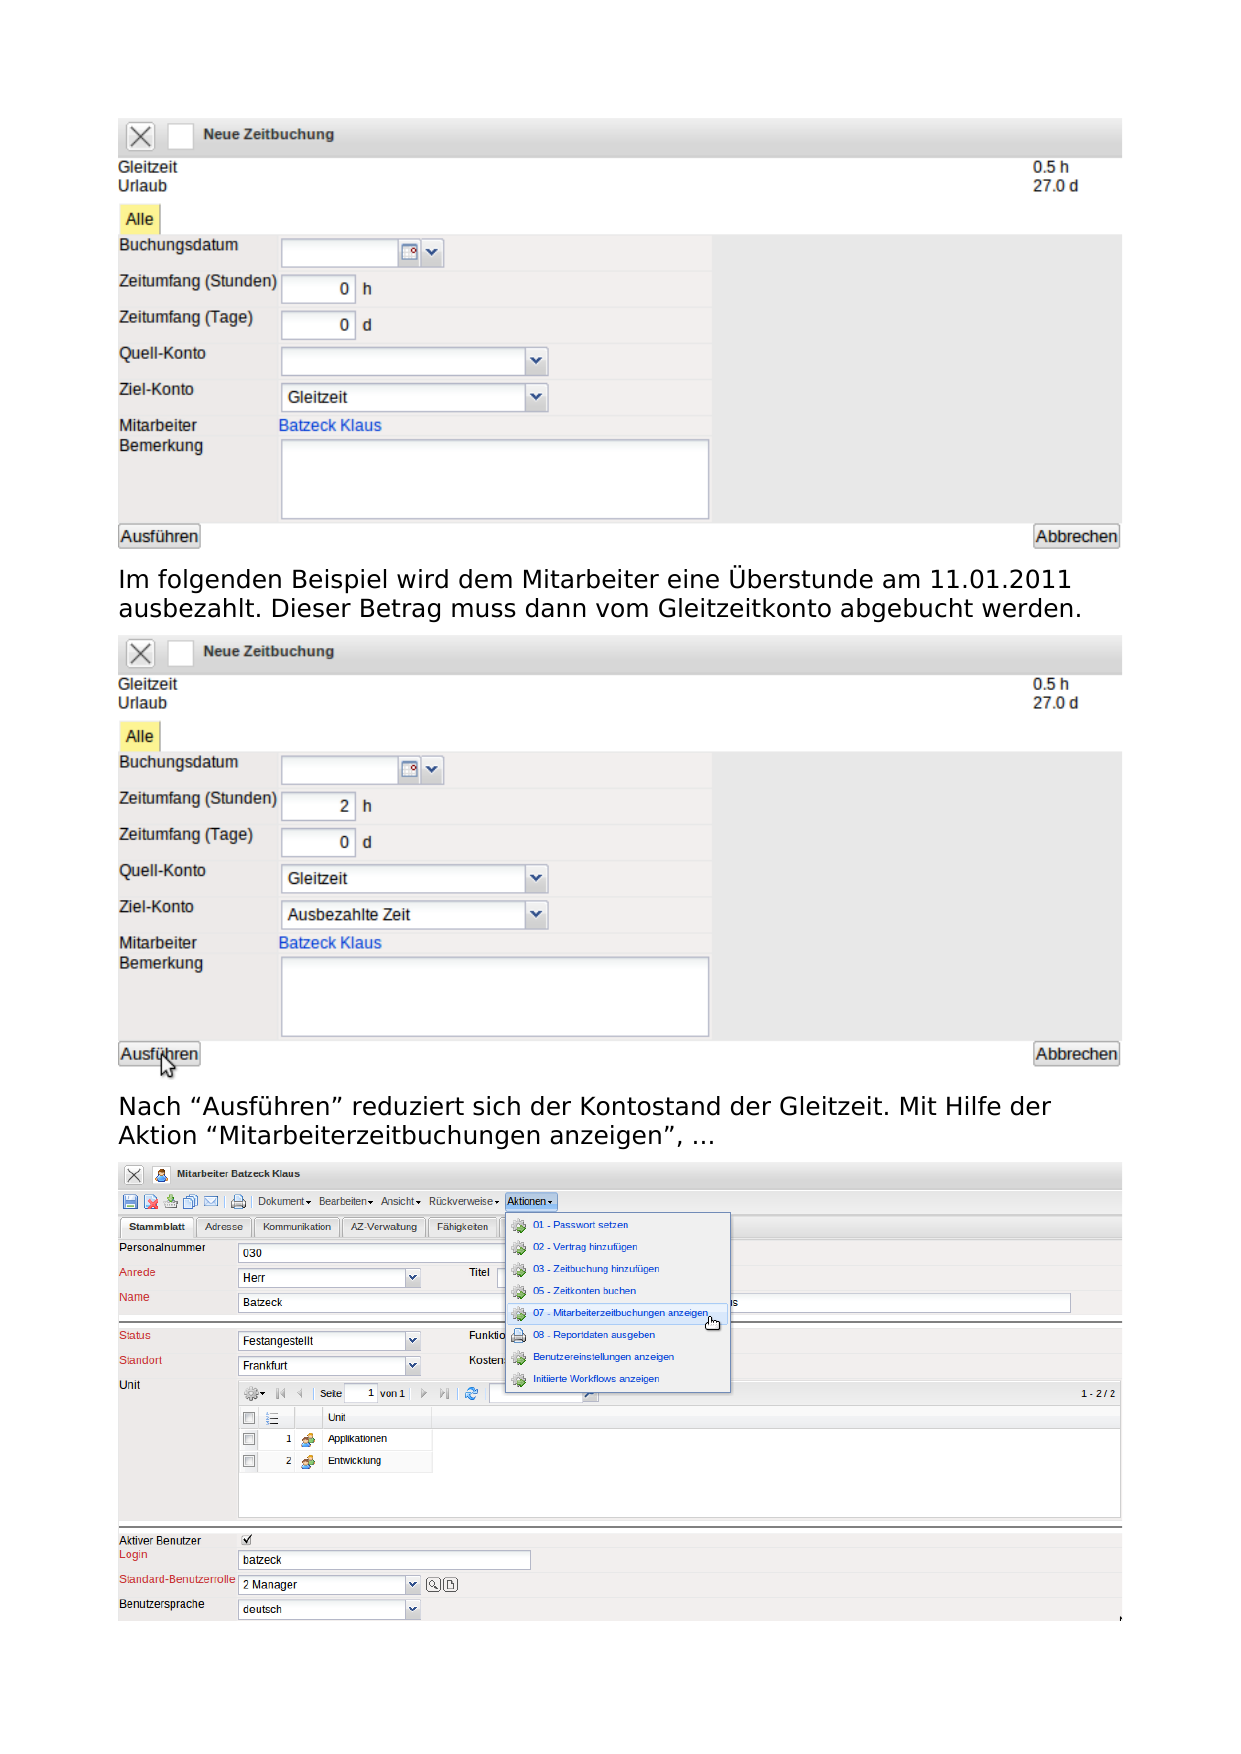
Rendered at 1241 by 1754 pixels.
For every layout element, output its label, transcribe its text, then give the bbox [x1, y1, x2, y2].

picture [118, 1162, 1123, 1621]
text Im folgenden Beispiel wird dem Mitarbeiter eine Überstunde am 11.01.2011 ausbezahlt. Dieser Betrag muss dann vom Gleitzeitkonto abgebucht werden. [118, 565, 1122, 623]
picture [118, 635, 1123, 1080]
picture [118, 118, 1123, 553]
text Nach “Ausführen” reduziert sich der Kontostand der Gleitzeit. Mit Hilfe der Aktion “Mitarbeiterzeitbuchungen anzeigen”, ... [118, 1092, 1122, 1150]
